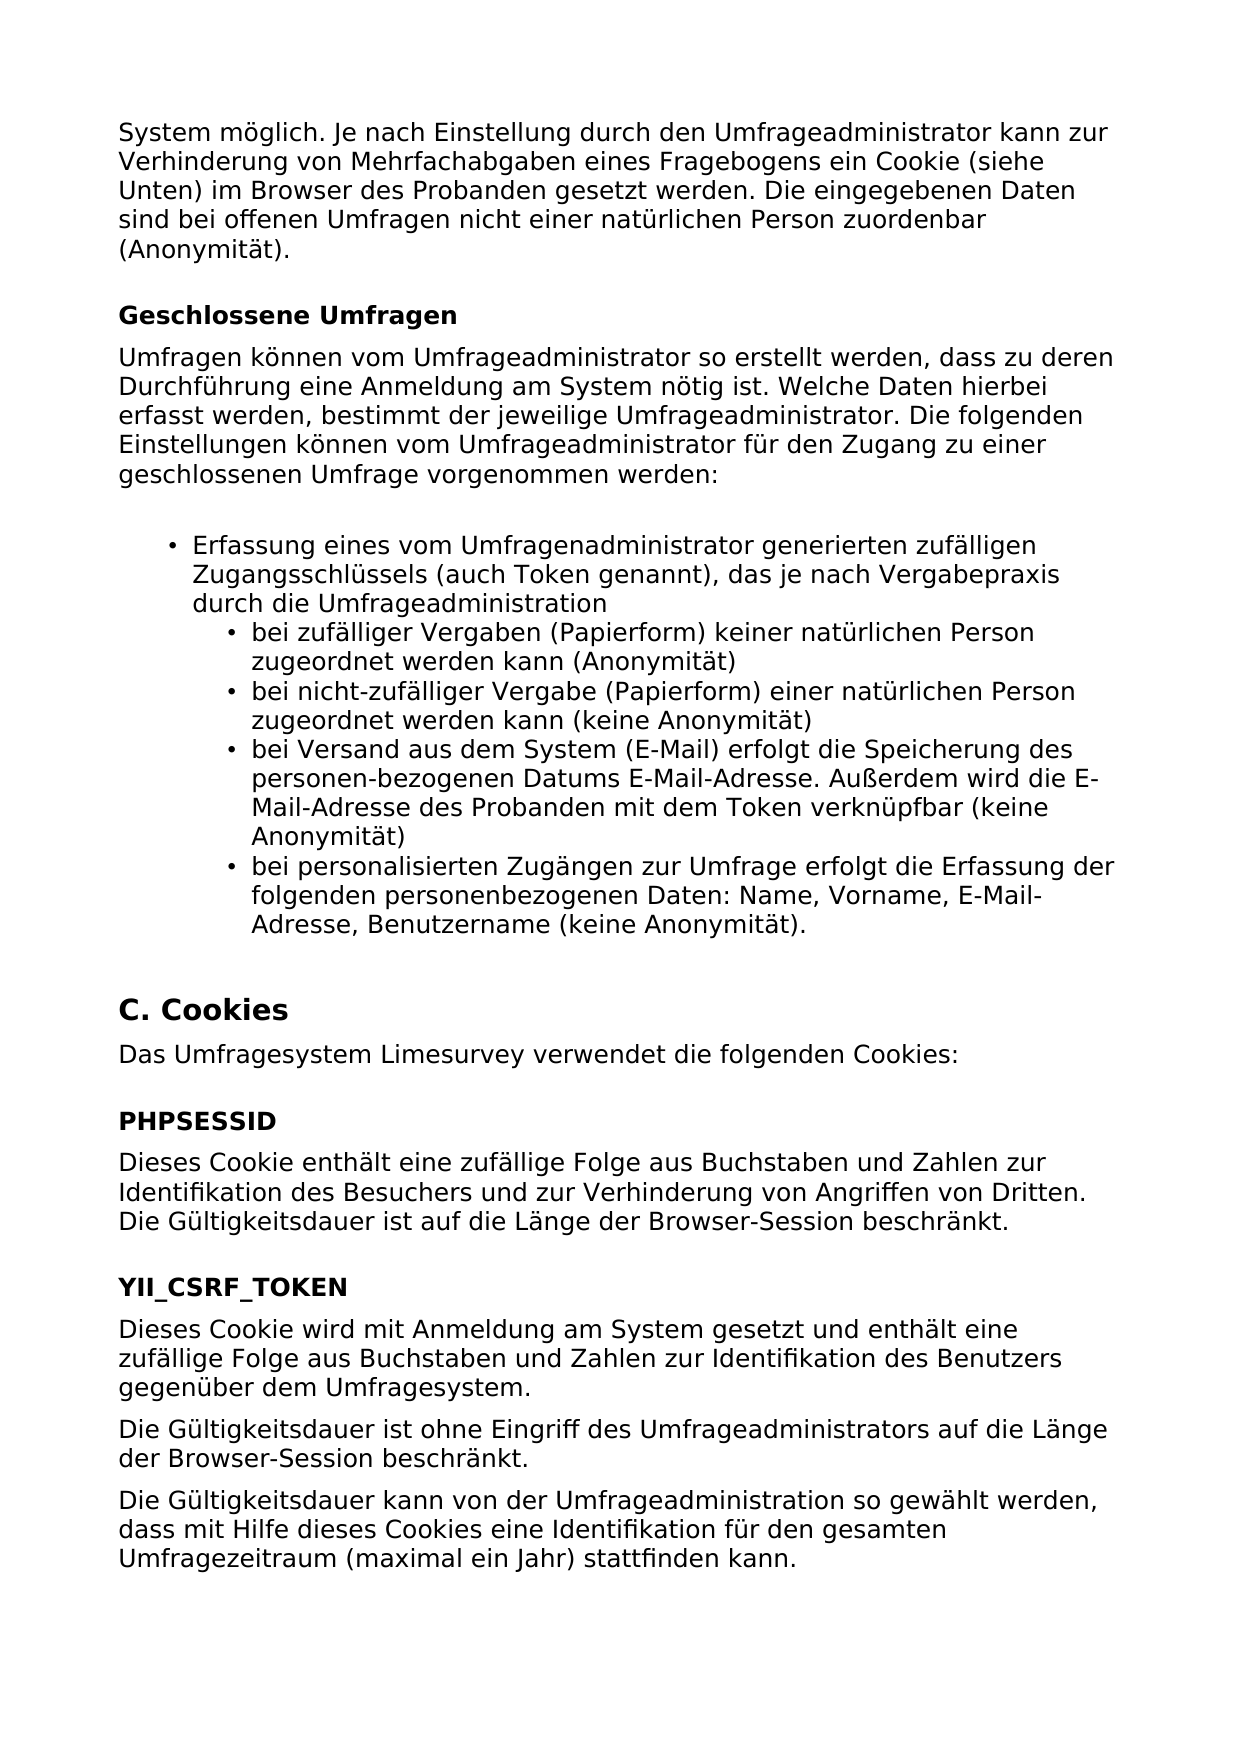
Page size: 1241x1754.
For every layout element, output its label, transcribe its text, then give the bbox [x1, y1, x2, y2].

text Umfragen können vom Umfrageadministrator so erstellt werden, dass zu deren Durchführung eine Anmeldung am System nötig ist. Welche Daten hierbei erfasst werden, bestimmt der jeweilige Umfrageadministrator. Die folgenden Einstellungen können vom Umfrageadministrator für den Zugang zu einer geschlossenen Umfrage vorgenommen werden: [118, 343, 1122, 489]
list bei Versand aus dem System (E-Mail) erfolgt die Speicherung des personen-bezogenen Datums E-Mail-Adresse. Außerdem wird die E-Mail-Adresse des Probanden mit dem Token verknüpfbar (keine Anonymität) [236, 735, 1122, 852]
text System möglich. Je nach Einstellung durch den Umfrageadministrator kann zur Verhinderung von Mehrfachabgaben eines Fragebogens ein Cookie (siehe Unten) im Browser des Probanden gesetzt werden. Die eingegebenen Daten sind bei offenen Umfragen nicht einer natürlichen Person zuordenbar (Anonymität). [118, 118, 1122, 264]
text Dieses Cookie wird mit Anmeldung am System gesetzt und enthält eine zufällige Folge aus Buchstaben und Zahlen zur Identifikation des Benutzers gegenüber dem Umfragesystem. [118, 1315, 1122, 1403]
subtitle YII_CSRF_TOKEN [118, 1273, 1122, 1303]
list bei nicht-zufälliger Vergabe (Papierform) einer natürlichen Person zugeordnet werden kann (keine Anonymität) [236, 677, 1122, 735]
subtitle C. Cookies [118, 994, 1122, 1028]
text Die Gültigkeitsdauer kann von der Umfrageadministration so gewählt werden, dass mit Hilfe dieses Cookies eine Identifikation für den gesamten Umfragezeitraum (maximal ein Jahr) stattfinden kann. [118, 1486, 1122, 1573]
list bei personalisierten Zugängen zur Umfrage erfolgt die Erfassung der folgenden personenbezogenen Daten: Name, Vorname, E-Mail-Adresse, Benutzername (keine Anonymität). [236, 852, 1122, 939]
subtitle PHPSESSID [118, 1107, 1122, 1136]
list Erfassung eines vom Umfragenadministrator generierten zufälligen Zugangsschlüssels (auch Token genannt), das je nach Vergabepraxis durch die Umfrageadministration [177, 531, 1122, 618]
text Die Gültigkeitsdauer ist ohne Eingriff des Umfrageadministrators auf die Länge der Browser-Session beschränkt. [118, 1415, 1122, 1473]
list bei zufälliger Vergaben (Papierform) keiner natürlichen Person zugeordnet werden kann (Anonymität) [236, 618, 1122, 677]
subtitle Geschlossene Umfragen [118, 301, 1122, 331]
text Das Umfragesystem Limesurvey verwendet die folgenden Cookies: [118, 1040, 1122, 1069]
text Dieses Cookie enthält eine zufällige Folge aus Buchstaben und Zahlen zur Identifikation des Besuchers und zur Verhinderung von Angriffen von Dritten. Die Gültigkeitsdauer ist auf die Länge der Browser-Session beschränkt. [118, 1148, 1122, 1236]
